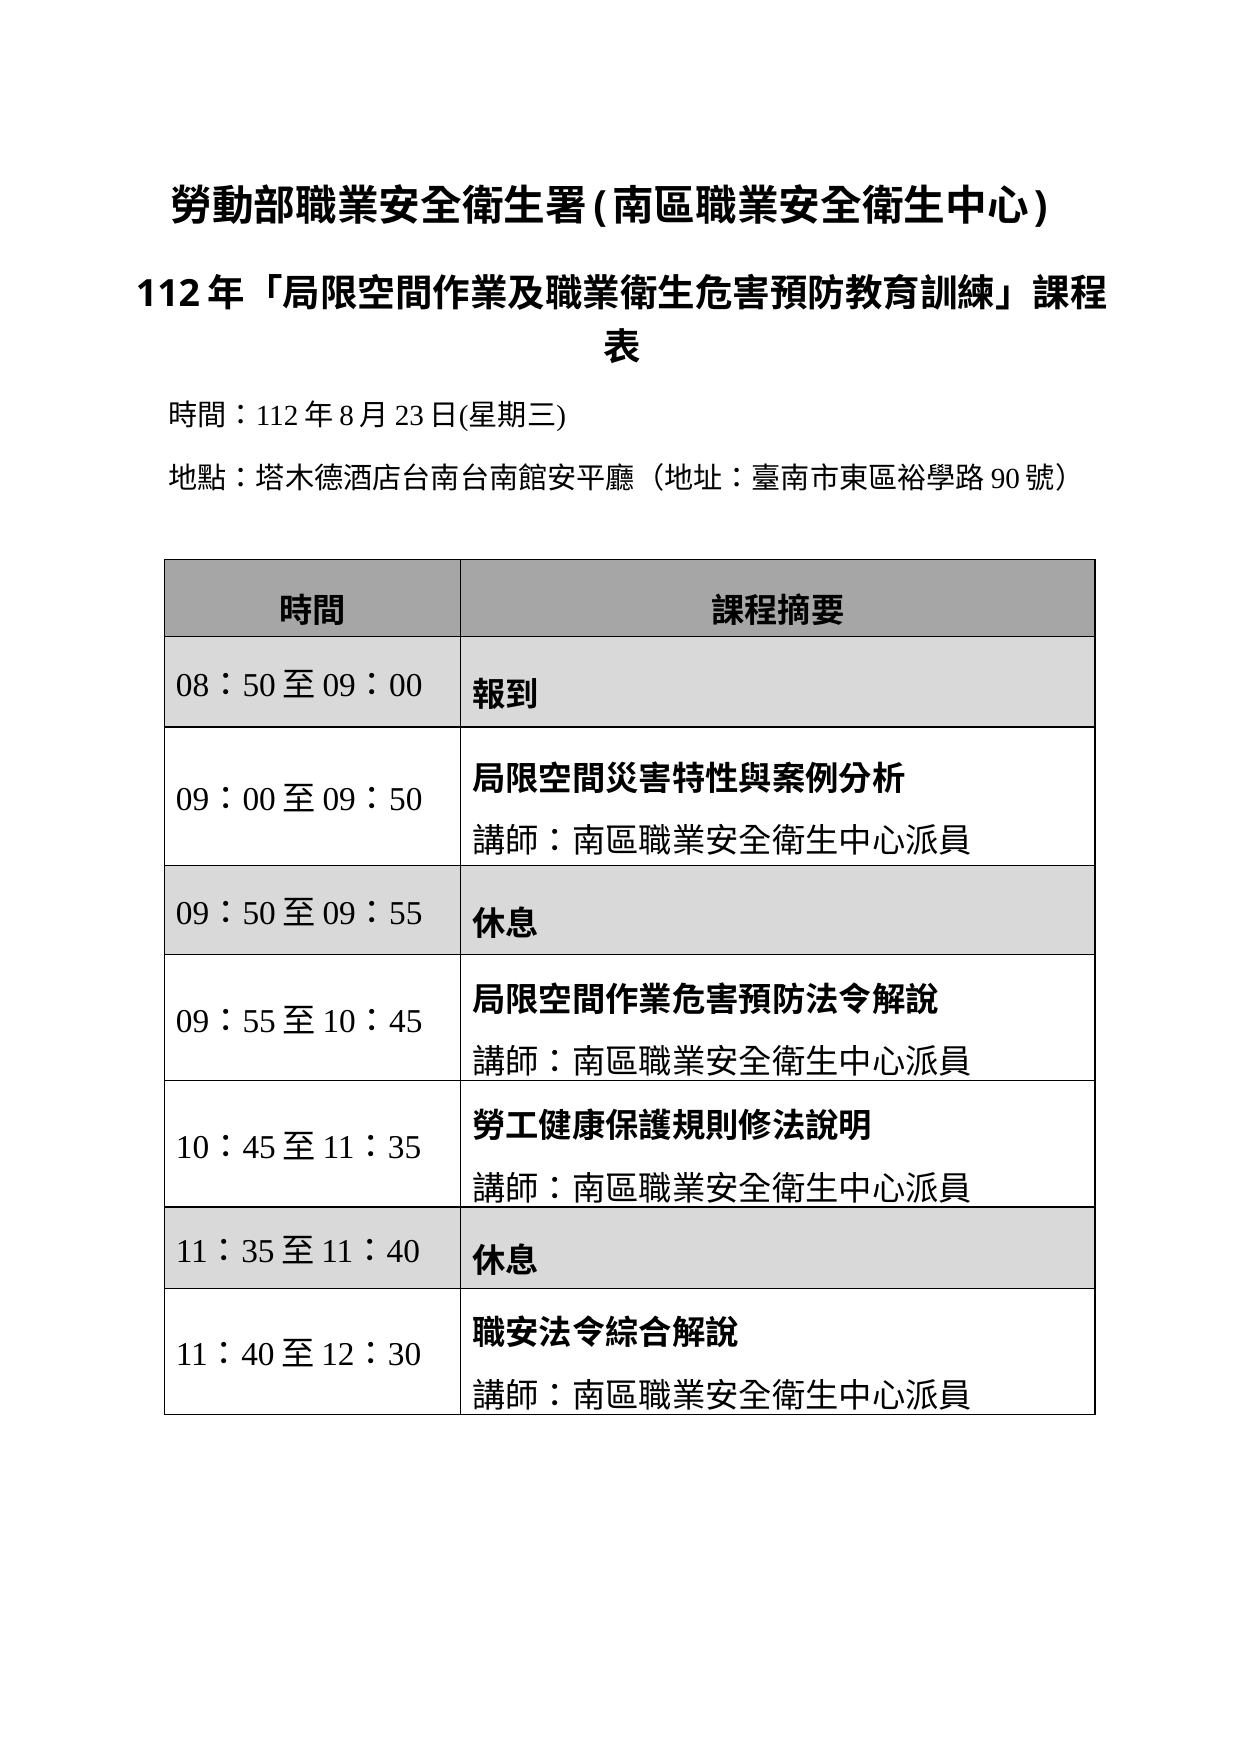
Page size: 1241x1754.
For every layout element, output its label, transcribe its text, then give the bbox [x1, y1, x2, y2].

table_cell 09：55至10：45 [165, 955, 460, 1080]
text 勞動部職業安全衛生署(南區職業安全衛生中心) [133, 172, 1091, 232]
table_cell 勞工健康保護規則修法說明 講師：南區職業安全衛生中心派員 [461, 1081, 1094, 1206]
table_cell 11：35至11：40 [165, 1208, 460, 1288]
table_cell 10：45至11：35 [165, 1081, 460, 1206]
table_cell 休息 [461, 1208, 1094, 1288]
table_cell 09：00至09：50 [165, 728, 460, 865]
text 地點：塔木德酒店台南台南館安平廳（地址：臺南市東區裕學路90號） [168, 434, 1125, 496]
table_cell 09：50至09：55 [165, 866, 460, 954]
table_cell 11：40至12：30 [165, 1289, 460, 1414]
text 時間：112年8月23日(星期三) [118, 371, 1125, 434]
table_cell 職安法令綜合解說 講師：南區職業安全衛生中心派員 [461, 1289, 1094, 1414]
table_cell 局限空間災害特性與案例分析 講師：南區職業安全衛生中心派員 [461, 728, 1094, 865]
table_cell 局限空間作業危害預防法令解說 講師：南區職業安全衛生中心派員 [461, 955, 1094, 1080]
table_header 課程摘要 [461, 560, 1094, 636]
table_header 時間 [165, 560, 460, 636]
table_cell 08：50至09：00 [165, 637, 460, 726]
table_cell 報到 [461, 637, 1094, 726]
table_cell 休息 [461, 866, 1094, 954]
text 112年「局限空間作業及職業衛生危害預防教育訓練」課程表 [118, 263, 1125, 371]
